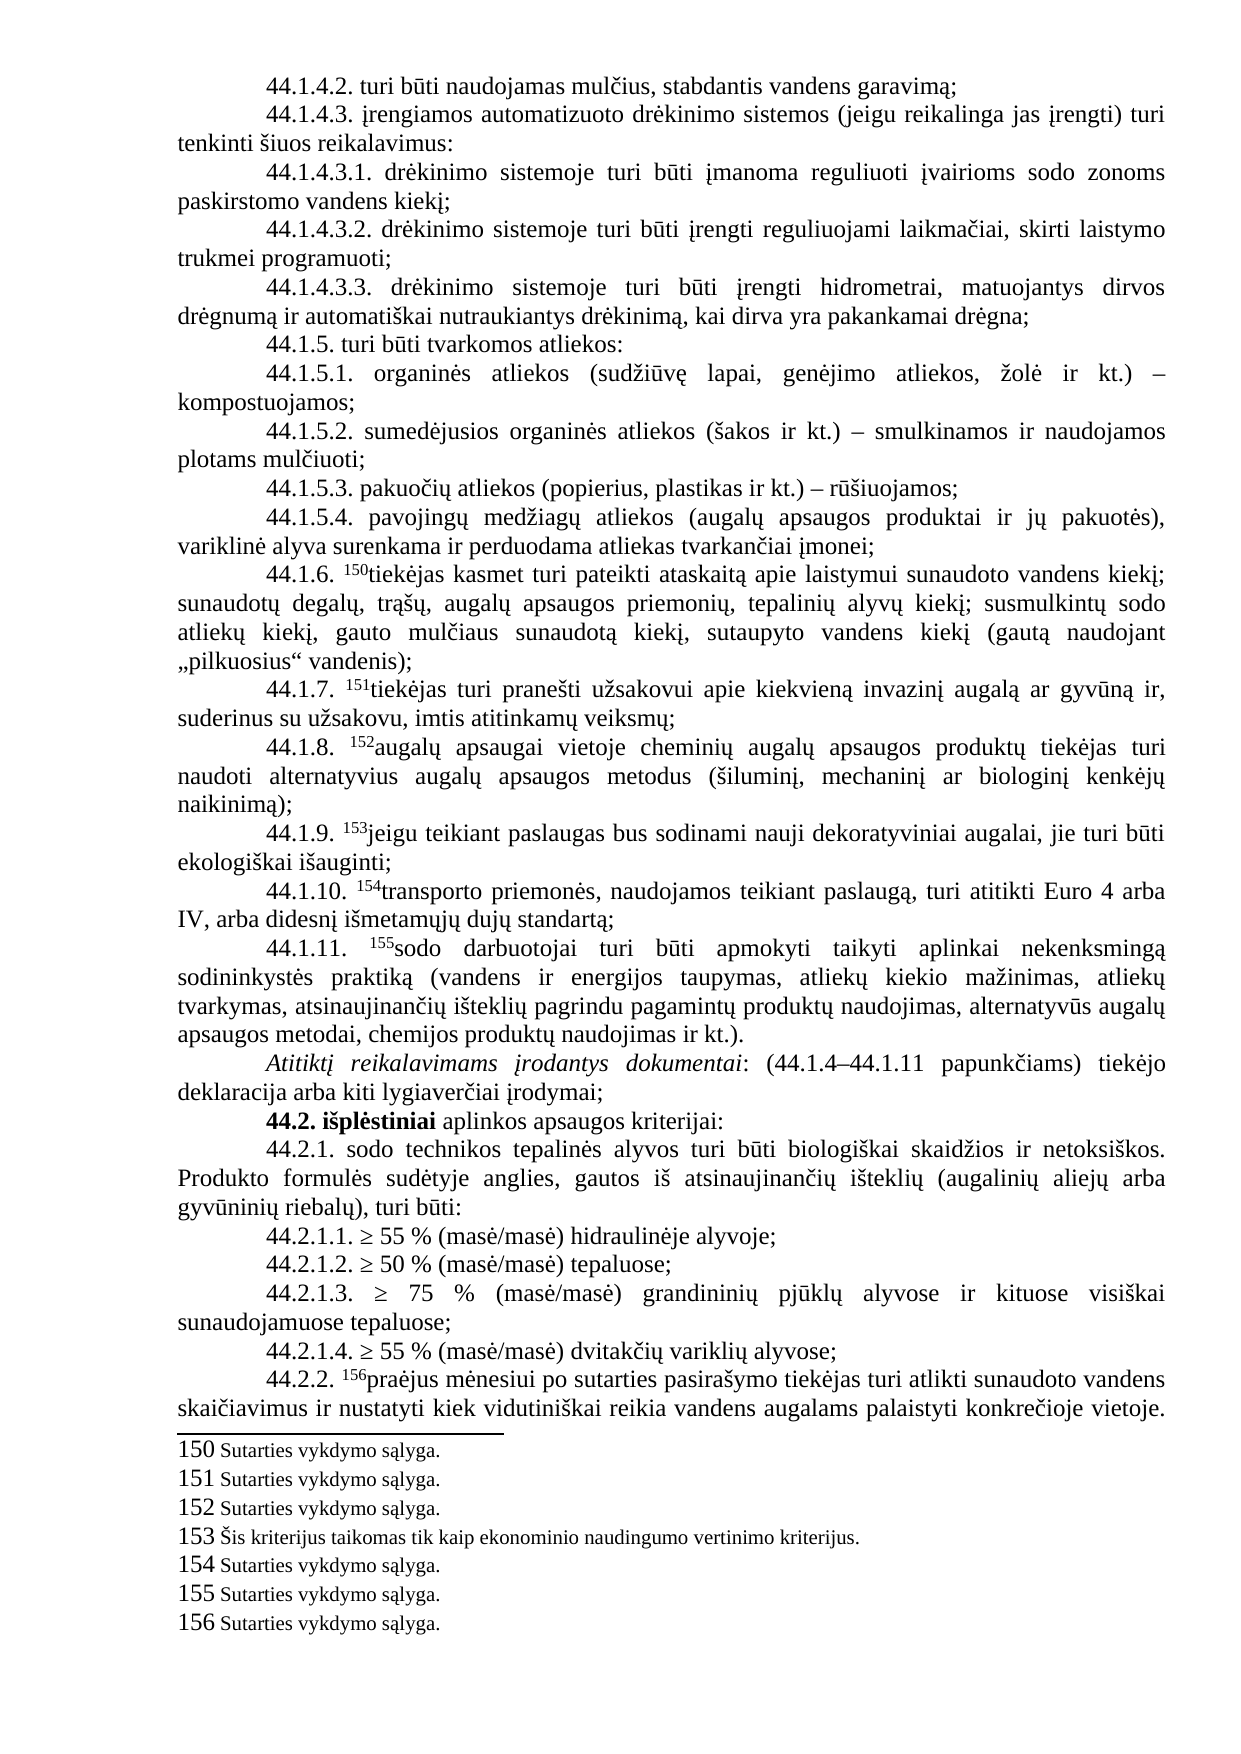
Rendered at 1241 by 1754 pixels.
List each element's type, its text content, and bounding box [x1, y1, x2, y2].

text 44.2.2. praėjus mėnesiui po sutarties pasirašymo tiekėjas turi atlikti sunaudoto vandens skaičiavimus ir nustatyti kiek vidutiniškai reikia vandens augalams palaistyti konkrečioje vietoje. [177, 1364, 1166, 1422]
text 44.1.5. turi būti tvarkomos atliekos: [177, 329, 1166, 358]
text Sutarties vykdymo sąlyga. [177, 1578, 1166, 1607]
text 44.2. išplėstiniai aplinkos apsaugos kriterijai: [177, 1106, 1166, 1134]
text 44.1.9. jeigu teikiant paslaugas bus sodinami nauji dekoratyviniai augalai, jie turi būti ekologiškai išauginti; [177, 818, 1166, 876]
text 44.1.4.2. turi būti naudojamas mulčius, stabdantis vandens garavimą; [177, 71, 1166, 99]
text 44.1.4.3. įrengiamos automatizuoto drėkinimo sistemos (jeigu reikalinga jas įrengti) turi tenkinti šiuos reikalavimus: [177, 99, 1166, 157]
text 44.1.6. tiekėjas kasmet turi pateikti ataskaitą apie laistymui sunaudoto vandens kiekį; sunaudotų degalų, trąšų, augalų apsaugos priemonių, tepalinių alyvų kiekį; susmulkintų sodo atliekų kiekį, gauto mulčiaus sunaudotą kiekį, sutaupyto vandens kiekį (gautą naudojant „pilkuosius“ vandenis); [177, 559, 1166, 674]
text 44.1.8. augalų apsaugai vietoje cheminių augalų apsaugos produktų tiekėjas turi naudoti alternatyvius augalų apsaugos metodus (šiluminį, mechaninį ar biologinį kenkėjų naikinimą); [177, 732, 1166, 818]
text 44.2.1.4. ≥ 55 % (masė/masė) dvitakčių variklių alyvose; [177, 1336, 1166, 1364]
text 44.1.5.3. pakuočių atliekos (popierius, plastikas ir kt.) – rūšiuojamos; [177, 473, 1166, 502]
text Sutarties vykdymo sąlyga. [177, 1463, 1166, 1492]
text 44.2.1.2. ≥ 50 % (masė/masė) tepaluose; [177, 1249, 1166, 1278]
text 44.2.1.3. ≥ 75 % (masė/masė) grandininių pjūklų alyvose ir kituose visiškai sunaudojamuose tepaluose; [177, 1278, 1166, 1336]
text 44.1.4.3.1. drėkinimo sistemoje turi būti įmanoma reguliuoti įvairioms sodo zonoms paskirstomo vandens kiekį; [177, 157, 1166, 214]
text 44.1.11. sodo darbuotojai turi būti apmokyti taikyti aplinkai nekenksmingą sodininkystės praktiką (vandens ir energijos taupymas, atliekų kiekio mažinimas, atliekų tvarkymas, atsinaujinančių išteklių pagrindu pagamintų produktų naudojimas, alternatyvūs augalų apsaugos metodai, chemijos produktų naudojimas ir kt.). [177, 933, 1166, 1048]
text 44.1.10. transporto priemonės, naudojamos teikiant paslaugą, turi atitikti Euro 4 arba IV, arba didesnį išmetamųjų dujų standartą; [177, 876, 1166, 933]
text 44.1.7. tiekėjas turi pranešti užsakovui apie kiekvieną invazinį augalą ar gyvūną ir, suderinus su užsakovu, imtis atitinkamų veiksmų; [177, 674, 1166, 732]
text 44.1.4.3.2. drėkinimo sistemoje turi būti įrengti reguliuojami laikmačiai, skirti laistymo trukmei programuoti; [177, 214, 1166, 272]
text 44.1.5.1. organinės atliekos (sudžiūvę lapai, genėjimo atliekos, žolė ir kt.) – kompostuojamos; [177, 358, 1166, 416]
text Sutarties vykdymo sąlyga. [177, 1549, 1166, 1578]
text 44.2.1. sodo technikos tepalinės alyvos turi būti biologiškai skaidžios ir netoksiškos. Produkto formulės sudėtyje anglies, gautos iš atsinaujinančių išteklių (augalinių aliejų arba gyvūninių riebalų), turi būti: [177, 1134, 1166, 1221]
text Sutarties vykdymo sąlyga. [177, 1607, 1166, 1636]
text 44.1.4.3.3. drėkinimo sistemoje turi būti įrengti hidrometrai, matuojantys dirvos drėgnumą ir automatiškai nutraukiantys drėkinimą, kai dirva yra pakankamai drėgna; [177, 272, 1166, 329]
text 44.2.1.1. ≥ 55 % (masė/masė) hidraulinėje alyvoje; [177, 1221, 1166, 1249]
text Šis kriterijus taikomas tik kaip ekonominio naudingumo vertinimo kriterijus. [177, 1521, 1166, 1549]
text Sutarties vykdymo sąlyga. [177, 1434, 1166, 1463]
text 44.1.5.2. sumedėjusios organinės atliekos (šakos ir kt.) – smulkinamos ir naudojamos plotams mulčiuoti; [177, 416, 1166, 473]
text 44.1.5.4. pavojingų medžiagų atliekos (augalų apsaugos produktai ir jų pakuotės), variklinė alyva surenkama ir perduodama atliekas tvarkančiai įmonei; [177, 502, 1166, 559]
text Sutarties vykdymo sąlyga. [177, 1492, 1166, 1521]
text Atitiktį reikalavimams įrodantys dokumentai: (44.1.4–44.1.11 papunkčiams) tiekėjo deklaracija arba kiti lygiaverčiai įrodymai; [177, 1048, 1166, 1106]
